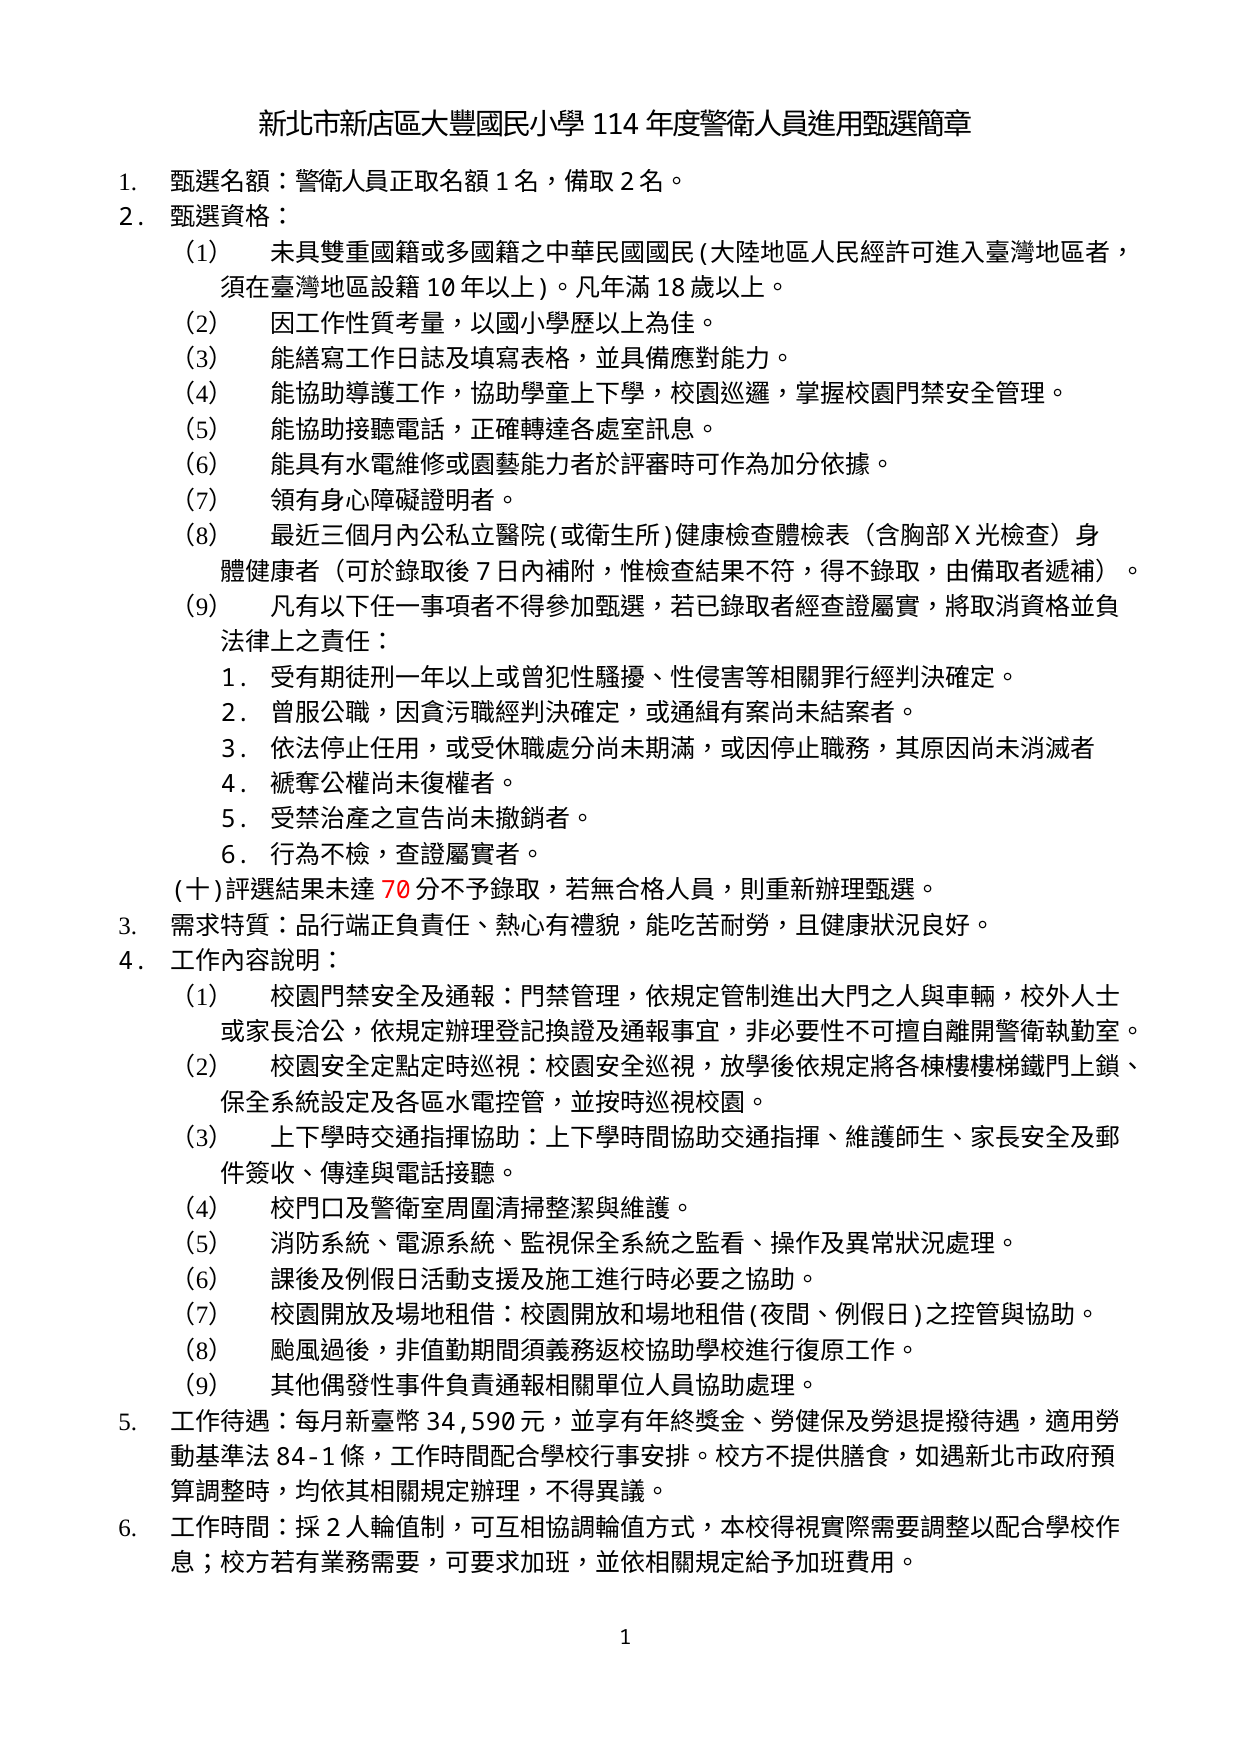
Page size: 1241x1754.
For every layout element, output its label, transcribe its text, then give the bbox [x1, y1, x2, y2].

text (十)評選結果未達70分不予錄取，若無合格人員，則重新辦理甄選。 [171, 870, 1122, 906]
list 甄選資格： [118, 197, 1122, 233]
list 颱風過後，非值勤期間須義務返校協助學校進行復原工作。 [171, 1331, 1122, 1366]
list 能繕寫工作日誌及填寫表格，並具備應對能力。 [171, 339, 1122, 374]
list 校園開放及場地租借：校園開放和場地租借(夜間、例假日)之控管與協助。 [171, 1295, 1122, 1331]
list 校園門禁安全及通報：門禁管理，依規定管制進出大門之人與車輛，校外人士或家長洽公，依規定辦理登記換證及通報事宜，非必要性不可擅自離開警衛執勤室。 [171, 977, 1122, 1047]
list 受有期徒刑一年以上或曾犯性騷擾、性侵害等相關罪行經判決確定。 [221, 658, 1122, 693]
list 校門口及警衛室周圍清掃整潔與維護。 [171, 1189, 1122, 1224]
list 曾服公職，因貪污職經判決確定，或通緝有案尚未結案者。 [221, 693, 1122, 729]
list 未具雙重國籍或多國籍之中華民國國民(大陸地區人民經許可進入臺灣地區者，須在臺灣地區設籍10年以上)。凡年滿18歲以上。 [171, 233, 1122, 304]
list 課後及例假日活動支援及施工進行時必要之協助。 [171, 1260, 1122, 1295]
list 甄選名額：警衛人員正取名額1名，備取2名。 [118, 162, 1122, 197]
list 其他偶發性事件負責通報相關單位人員協助處理。 [171, 1366, 1122, 1402]
list 工作待遇：每月新臺幣34,590元，並享有年終獎金、勞健保及勞退提撥待遇，適用勞動基準法84-1條，工作時間配合學校行事安排。校方不提供膳食，如遇新北市政府預算調整時，均依其相關規定辦理，不得異議。 [118, 1402, 1122, 1508]
list 上下學時交通指揮協助：上下學時間協助交通指揮、維護師生、家長安全及郵件簽收、傳達與電話接聽。 [171, 1118, 1122, 1189]
list 凡有以下任一事項者不得參加甄選，若已錄取者經查證屬實，將取消資格並負法律上之責任： [171, 587, 1122, 658]
list 校園安全定點定時巡視：校園安全巡視，放學後依規定將各棟樓樓梯鐵門上鎖、保全系統設定及各區水電控管，並按時巡視校園。 [171, 1047, 1122, 1118]
list 褫奪公權尚未復權者。 [221, 764, 1122, 799]
list 因工作性質考量，以國小學歷以上為佳。 [171, 304, 1122, 339]
list 能具有水電維修或園藝能力者於評審時可作為加分依據。 [171, 445, 1122, 481]
list 領有身心障礙證明者。 [171, 481, 1122, 516]
list 能協助接聽電話，正確轉達各處室訊息。 [171, 410, 1122, 445]
list 工作內容說明： [118, 941, 1122, 977]
list 需求特質：品行端正負責任、熱心有禮貌，能吃苦耐勞，且健康狀況良好。 [118, 906, 1122, 941]
list 行為不檢，查證屬實者。 [221, 835, 1122, 870]
list 受禁治產之宣告尚未撤銷者。 [221, 799, 1122, 835]
list 消防系統、電源系統、監視保全系統之監看、操作及異常狀況處理。 [171, 1224, 1122, 1260]
list 最近三個月內公私立醫院(或衛生所)健康檢查體檢表（含胸部Ｘ光檢查）身體健康者（可於錄取後7日內補附，惟檢查結果不符，得不錄取，由備取者遞補）。 [171, 516, 1122, 587]
list 依法停止任用，或受休職處分尚未期滿，或因停止職務，其原因尚未消滅者 [221, 729, 1122, 764]
list 能協助導護工作，協助學童上下學，校園巡邏，掌握校園門禁安全管理。 [171, 374, 1122, 410]
list 工作時間：採2人輪值制，可互相協調輪值方式，本校得視實際需要調整以配合學校作息；校方若有業務需要，可要求加班，並依相關規定給予加班費用。 [118, 1508, 1122, 1579]
text 新北市新店區大豐國民小學114年度警衛人員進用甄選簡章 [110, 101, 1122, 143]
